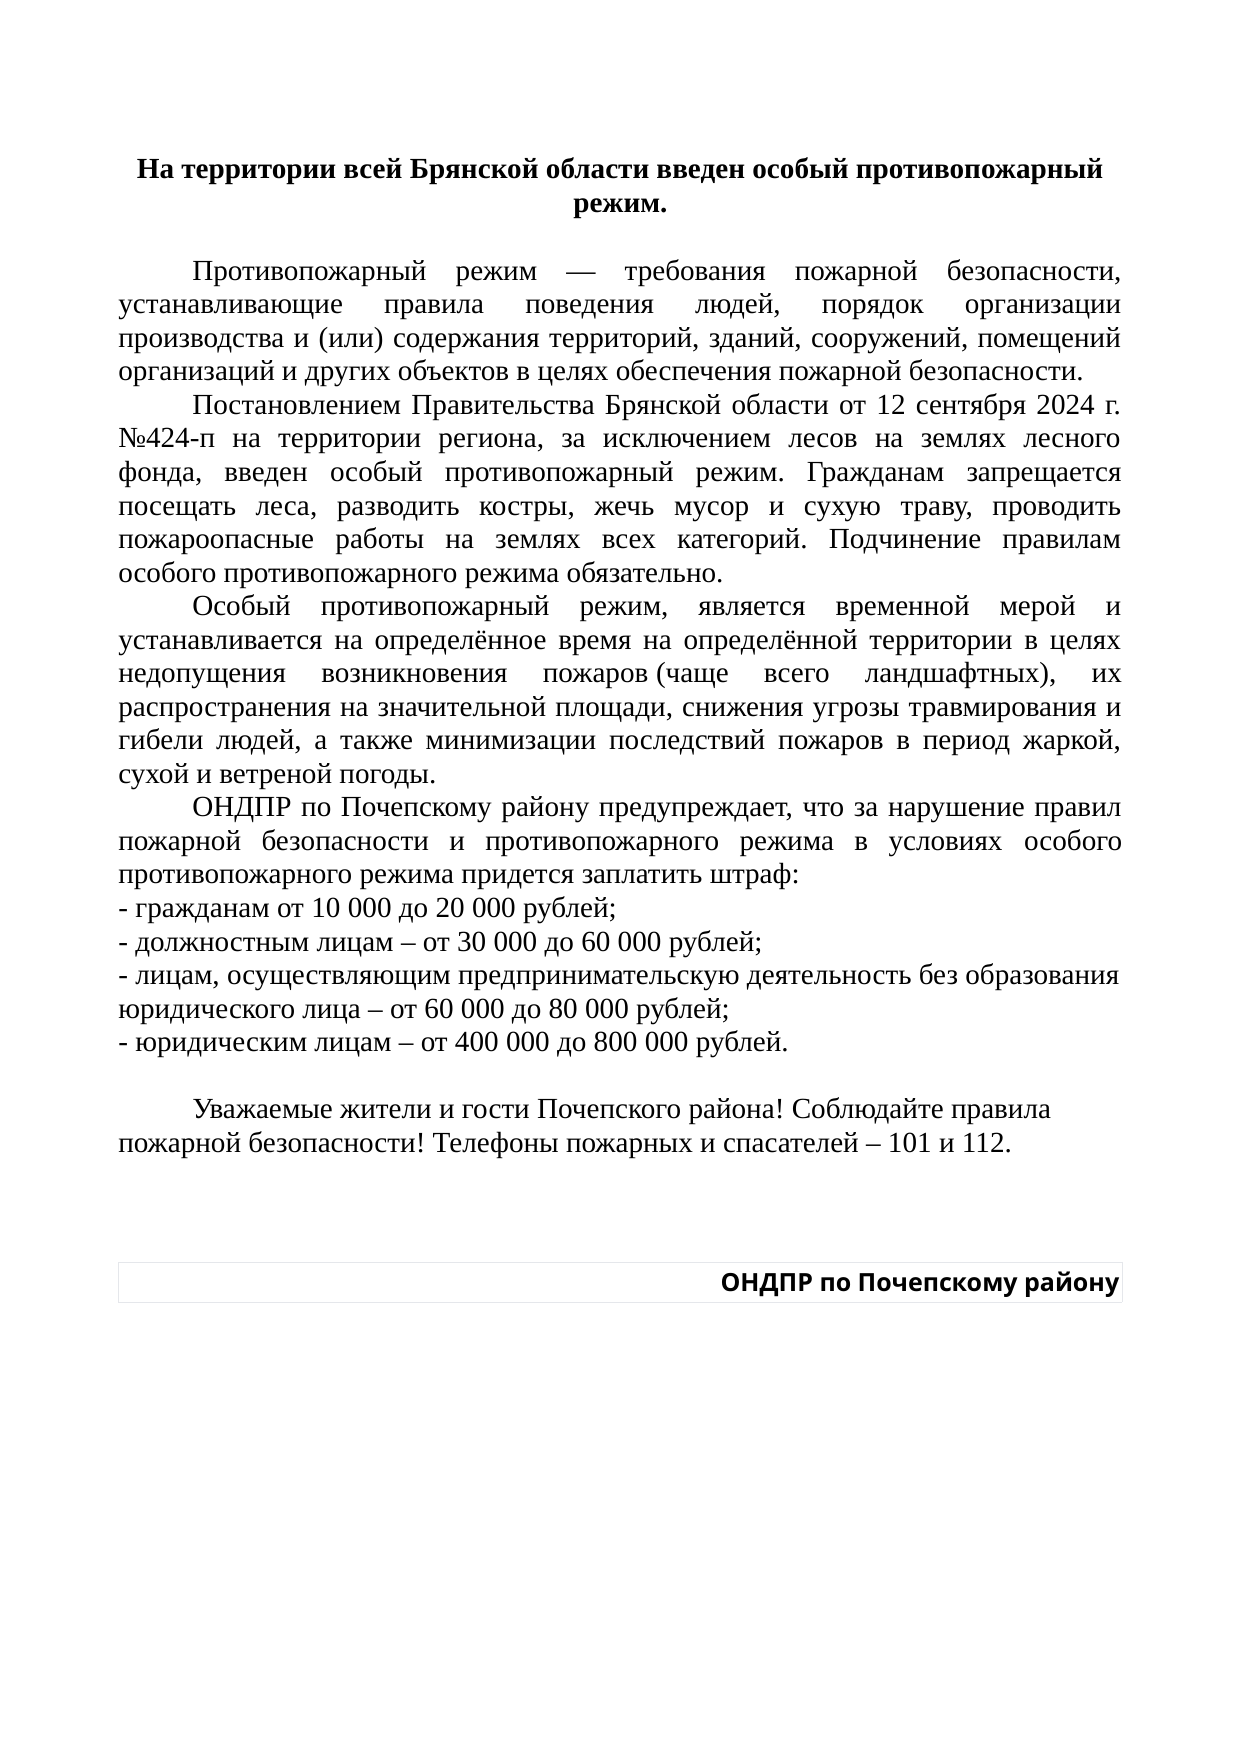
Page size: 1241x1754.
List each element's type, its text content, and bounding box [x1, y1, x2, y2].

text Постановлением Правительства Брянской области от 12 сентября 2024 г. №424-п на территории региона, за исключением лесов на землях лесного фонда, введен особый противопожарный режим. Гражданам запрещается посещать леса, разводить костры, жечь мусор и сухую траву, проводить пожароопасные работы на землях всех категорий. Подчинение правилам особого противопожарного режима обязательно. [118, 387, 1122, 588]
text Уважаемые жители и гости Почепского района! Соблюдайте правила пожарной безопасности! Телефоны пожарных и спасателей – 101 и 112. [118, 1091, 1122, 1159]
text ОНДПР по Почепскому району предупреждает, что за нарушение правил пожарной безопасности и противопожарного режима в условиях особого противопожарного режима придется заплатить штраф: [118, 789, 1122, 890]
text Особый противопожарный режим, является временной мерой и устанавливается на определённое время на определённой территории в целях недопущения возникновения пожаров (чаще всего ландшафтных), их распространения на значительной площади, снижения угрозы травмирования и гибели людей, а также минимизации последствий пожаров в период жаркой, сухой и ветреной погоды. [118, 588, 1122, 789]
text Противопожарный режим — требования пожарной безопасности, устанавливающие правила поведения людей, порядок организации производства и (или) содержания территорий, зданий, сооружений, помещений организаций и других объектов в целях обеспечения пожарной безопасности. [118, 253, 1122, 387]
text ОНДПР по Почепскому району [119, 1263, 1122, 1302]
text - гражданам от 10 000 до 20 000 рублей; - должностным лицам – от 30 000 до 60 000 рублей; - лицам, осуществляющим предпринимательскую деятельность без образования юридического лица – от 60 000 до 80 000 рублей; - юридическим лицам – от 400 000 до 800 000 рублей. [118, 890, 1122, 1058]
text На территории всей Брянской области введен особый противопожарный режим. [118, 152, 1122, 253]
